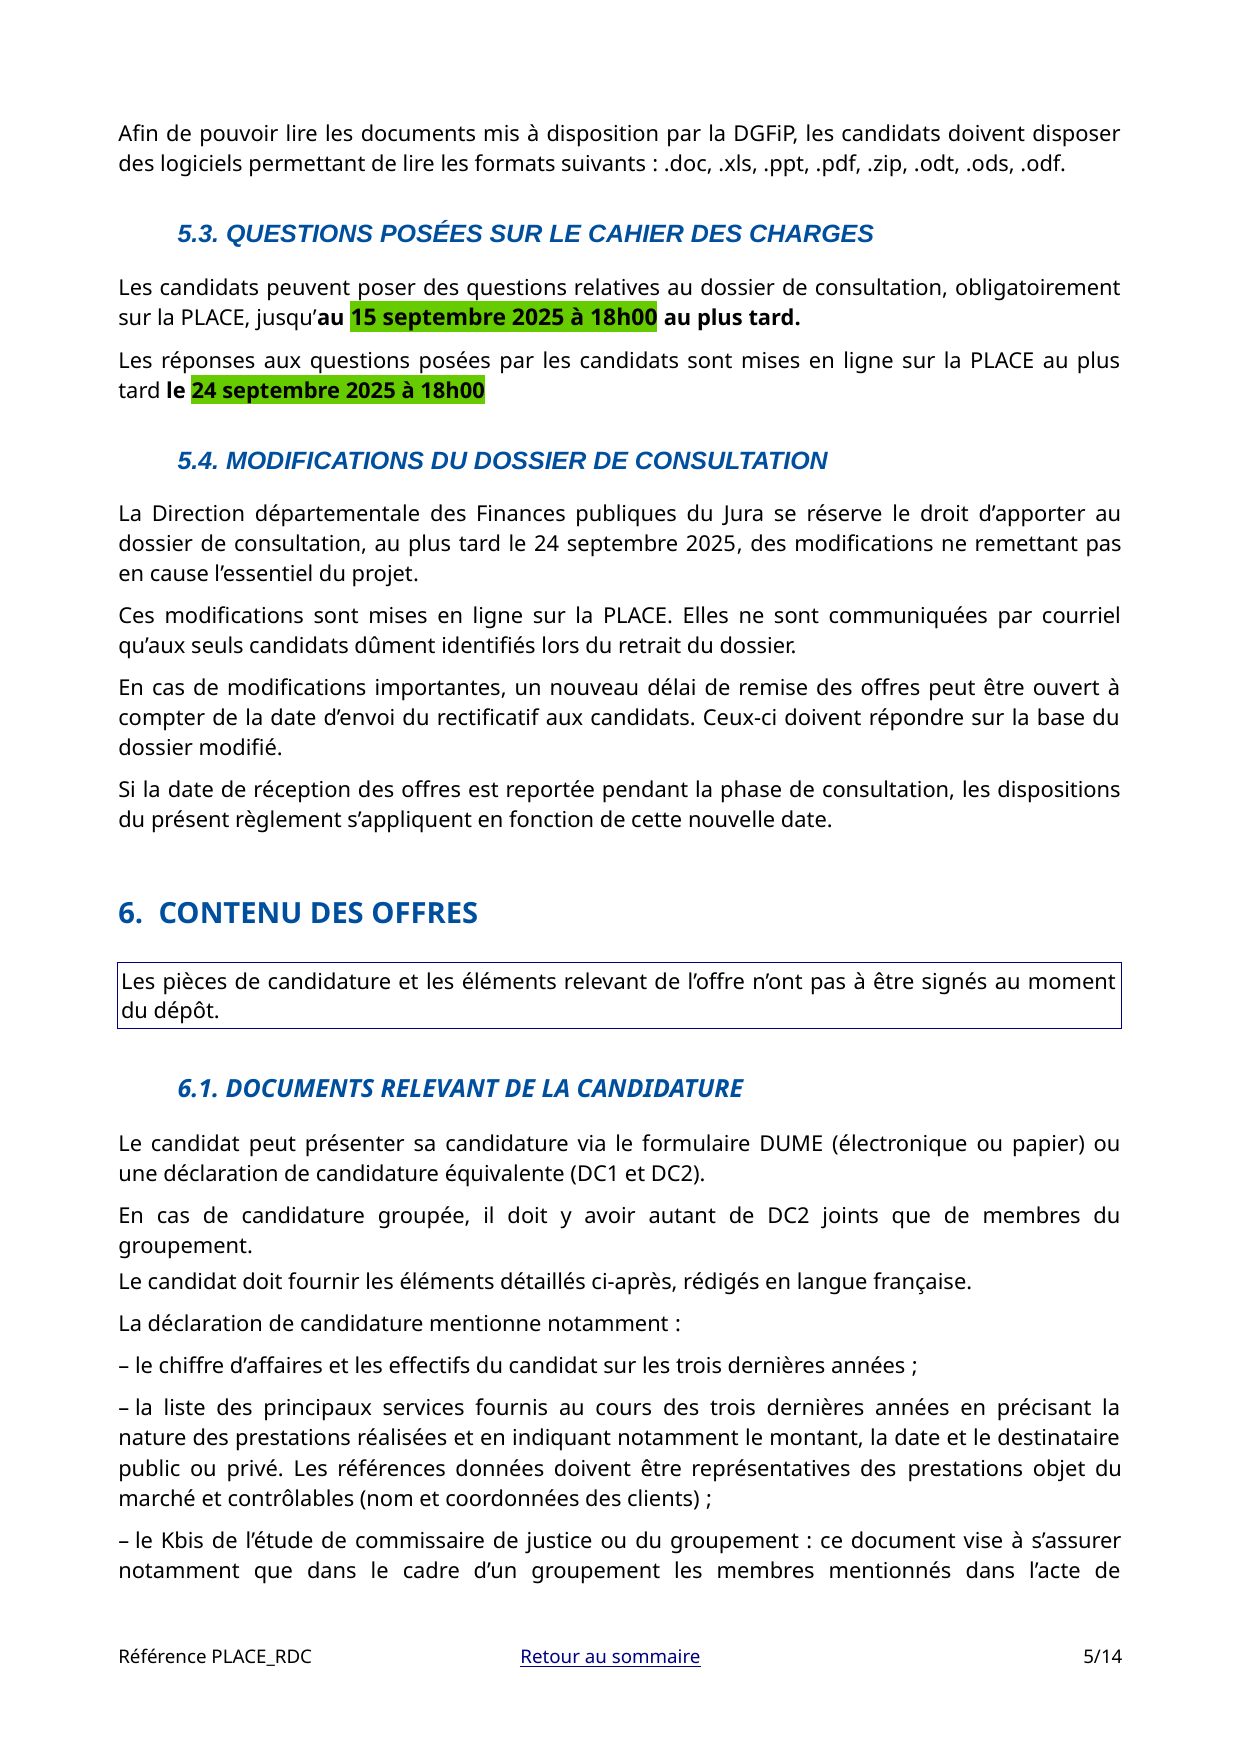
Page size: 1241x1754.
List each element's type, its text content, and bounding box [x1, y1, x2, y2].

text En cas de candidature groupée, il doit y avoir autant de DC2 joints que de membres du groupement. [118, 1200, 1122, 1260]
text La Direction départementale des Finances publiques du Jura se réserve le droit d’apporter au dossier de consultation, au plus tard le 24 septembre 2025, des modifications ne remettant pas en cause l’essentiel du projet. [118, 498, 1122, 588]
text Les candidats peuvent poser des questions relatives au dossier de consultation, obligatoirement sur la PLACE, jusqu’au 15 septembre 2025 à 18h00 au plus tard. [118, 271, 1122, 332]
list – le chiffre d’affaires et les effectifs du candidat sur les trois dernières années ; [118, 1350, 1122, 1380]
text Ces modifications sont mises en ligne sur la PLACE. Elles ne sont communiquées par courriel qu’aux seuls candidats dûment identifiés lors du retrait du dossier. [118, 600, 1122, 659]
subtitle Documents relevant de la candidature [177, 1071, 1122, 1105]
text – la liste des principaux services fournis au cours des trois dernières années en précisant la nature des prestations réalisées et en indiquant notamment le montant, la date et le destinataire public ou privé. Les références données doivent être représentatives des prestations objet du marché et contrôlables (nom et coordonnées des clients) ; [118, 1392, 1122, 1513]
subtitle Questions posées sur le cahier des charges [177, 219, 1122, 248]
text – le Kbis de l’étude de commissaire de justice ou du groupement : ce document vise à s’assurer notamment que dans le cadre d’un groupement les membres mentionnés dans l’acte de [118, 1525, 1122, 1585]
text Afin de pouvoir lire les documents mis à disposition par la DGFiP, les candidats doivent disposer des logiciels permettant de lire les formats suivants : .doc, .xls, .ppt, .pdf, .zip, .odt, .ods, .odf. [118, 118, 1122, 178]
text Le candidat doit fournir les éléments détaillés ci-après, rédigés en langue française. [118, 1266, 1122, 1296]
subtitle Contenu des offres [118, 892, 1122, 932]
text La déclaration de candidature mentionne notamment : [118, 1308, 1122, 1338]
subtitle Modifications du dossier de consultation [177, 446, 1122, 474]
list Les pièces de candidature et les éléments relevant de l’offre n’ont pas à être signés au moment du dépôt. [118, 963, 1121, 1028]
text Les réponses aux questions posées par les candidats sont mises en ligne sur la PLACE au plus tard le 24 septembre 2025 à 18h00 [118, 345, 1122, 404]
text Si la date de réception des offres est reportée pendant la phase de consultation, les dispositions du présent règlement s’appliquent en fonction de cette nouvelle date. [118, 774, 1122, 833]
text Le candidat peut présenter sa candidature via le formulaire DUME (électronique ou papier) ou une déclaration de candidature équivalente (DC1 et DC2). [118, 1128, 1122, 1188]
text En cas de modifications importantes, un nouveau délai de remise des offres peut être ouvert à compter de la date d’envoi du rectificatif aux candidats. Ceux-ci doivent répondre sur la base du dossier modifié. [118, 672, 1122, 761]
